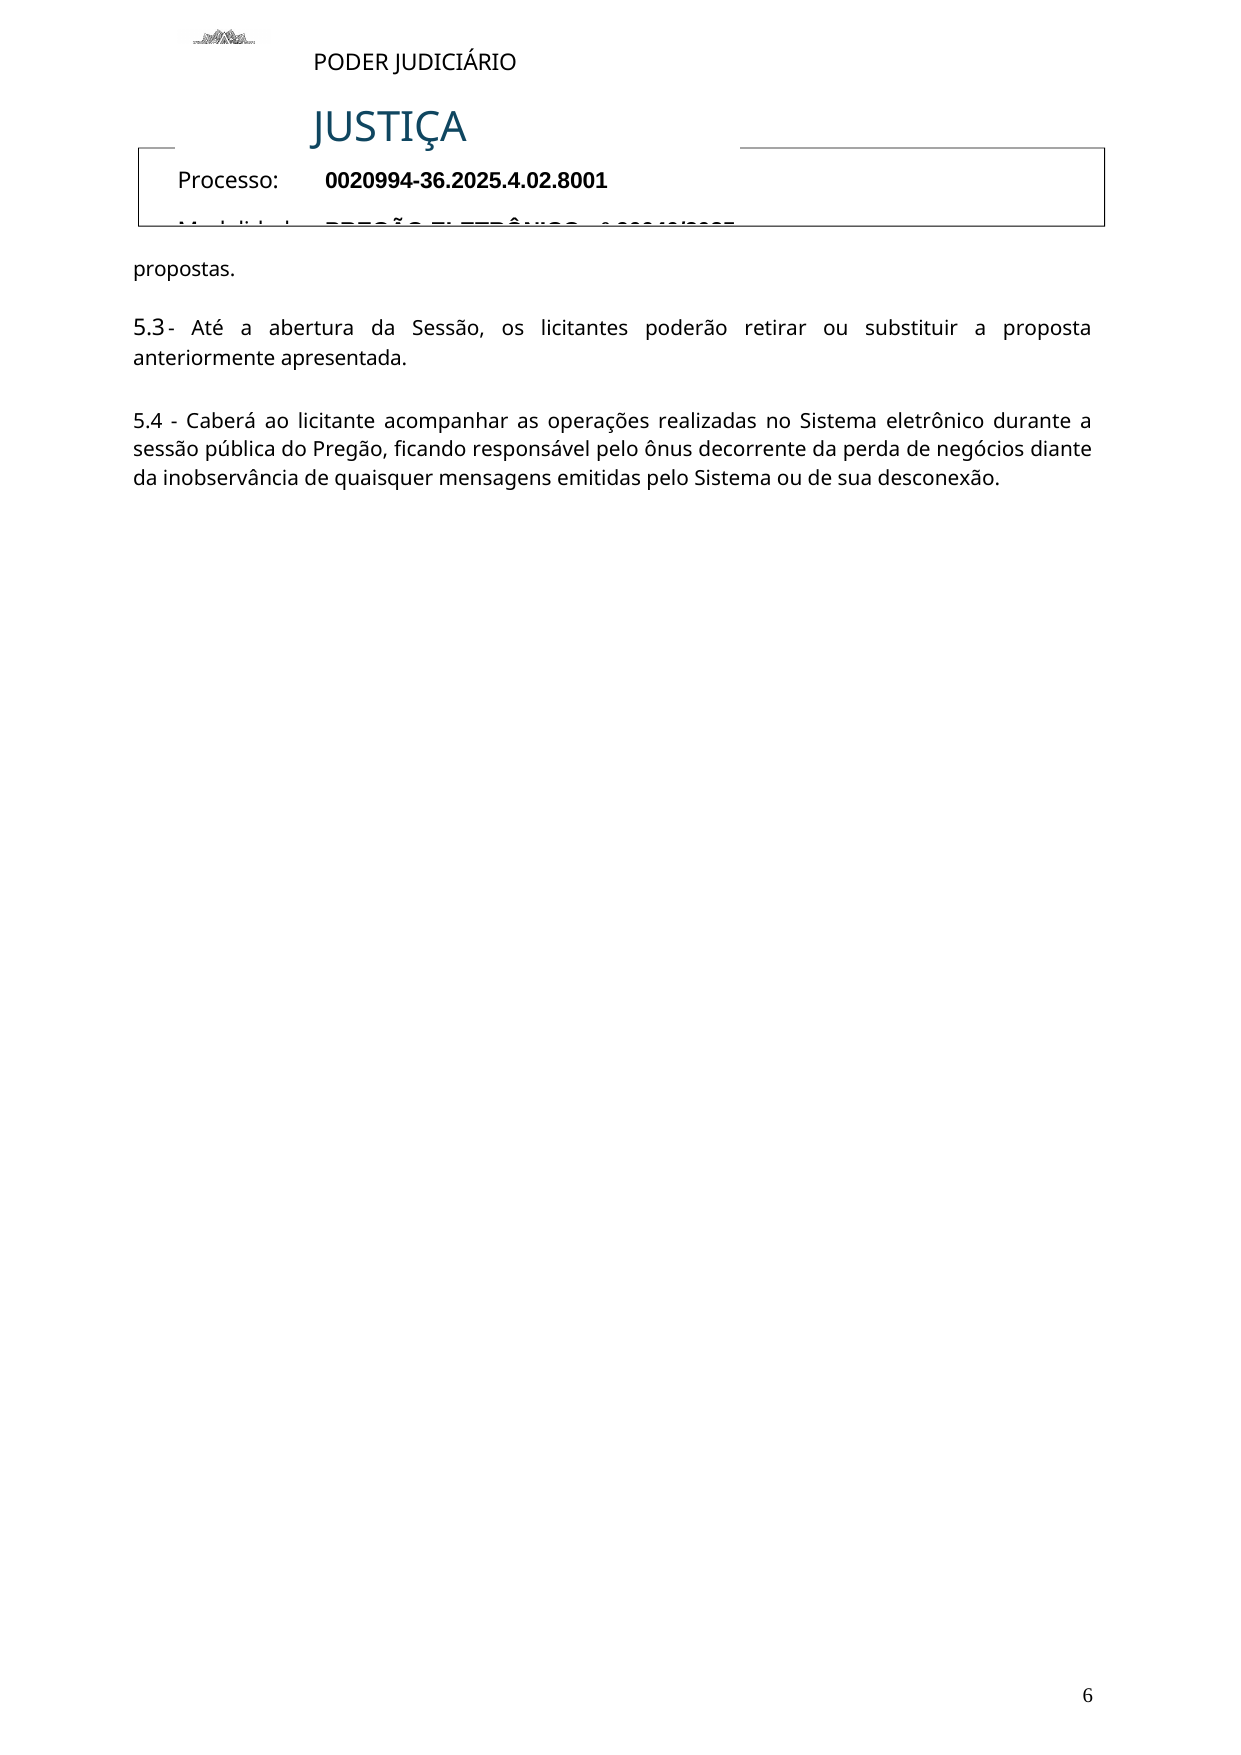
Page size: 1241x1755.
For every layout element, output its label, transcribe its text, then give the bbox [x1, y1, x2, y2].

list propostas. [133, 254, 1093, 283]
list - Até a abertura da Sessão, os licitantes poderão retirar ou substituir a proposta anteriormente apresentada. [133, 311, 1093, 371]
list - Caberá ao licitante acompanhar as operações realizadas no Sistema eletrônico durante a sessão pública do Pregão, ficando responsável pelo ônus decorrente da perda de negócios diante da inobservância de quaisquer mensagens emitidas pelo Sistema ou de sua desconexão. [133, 406, 1093, 491]
